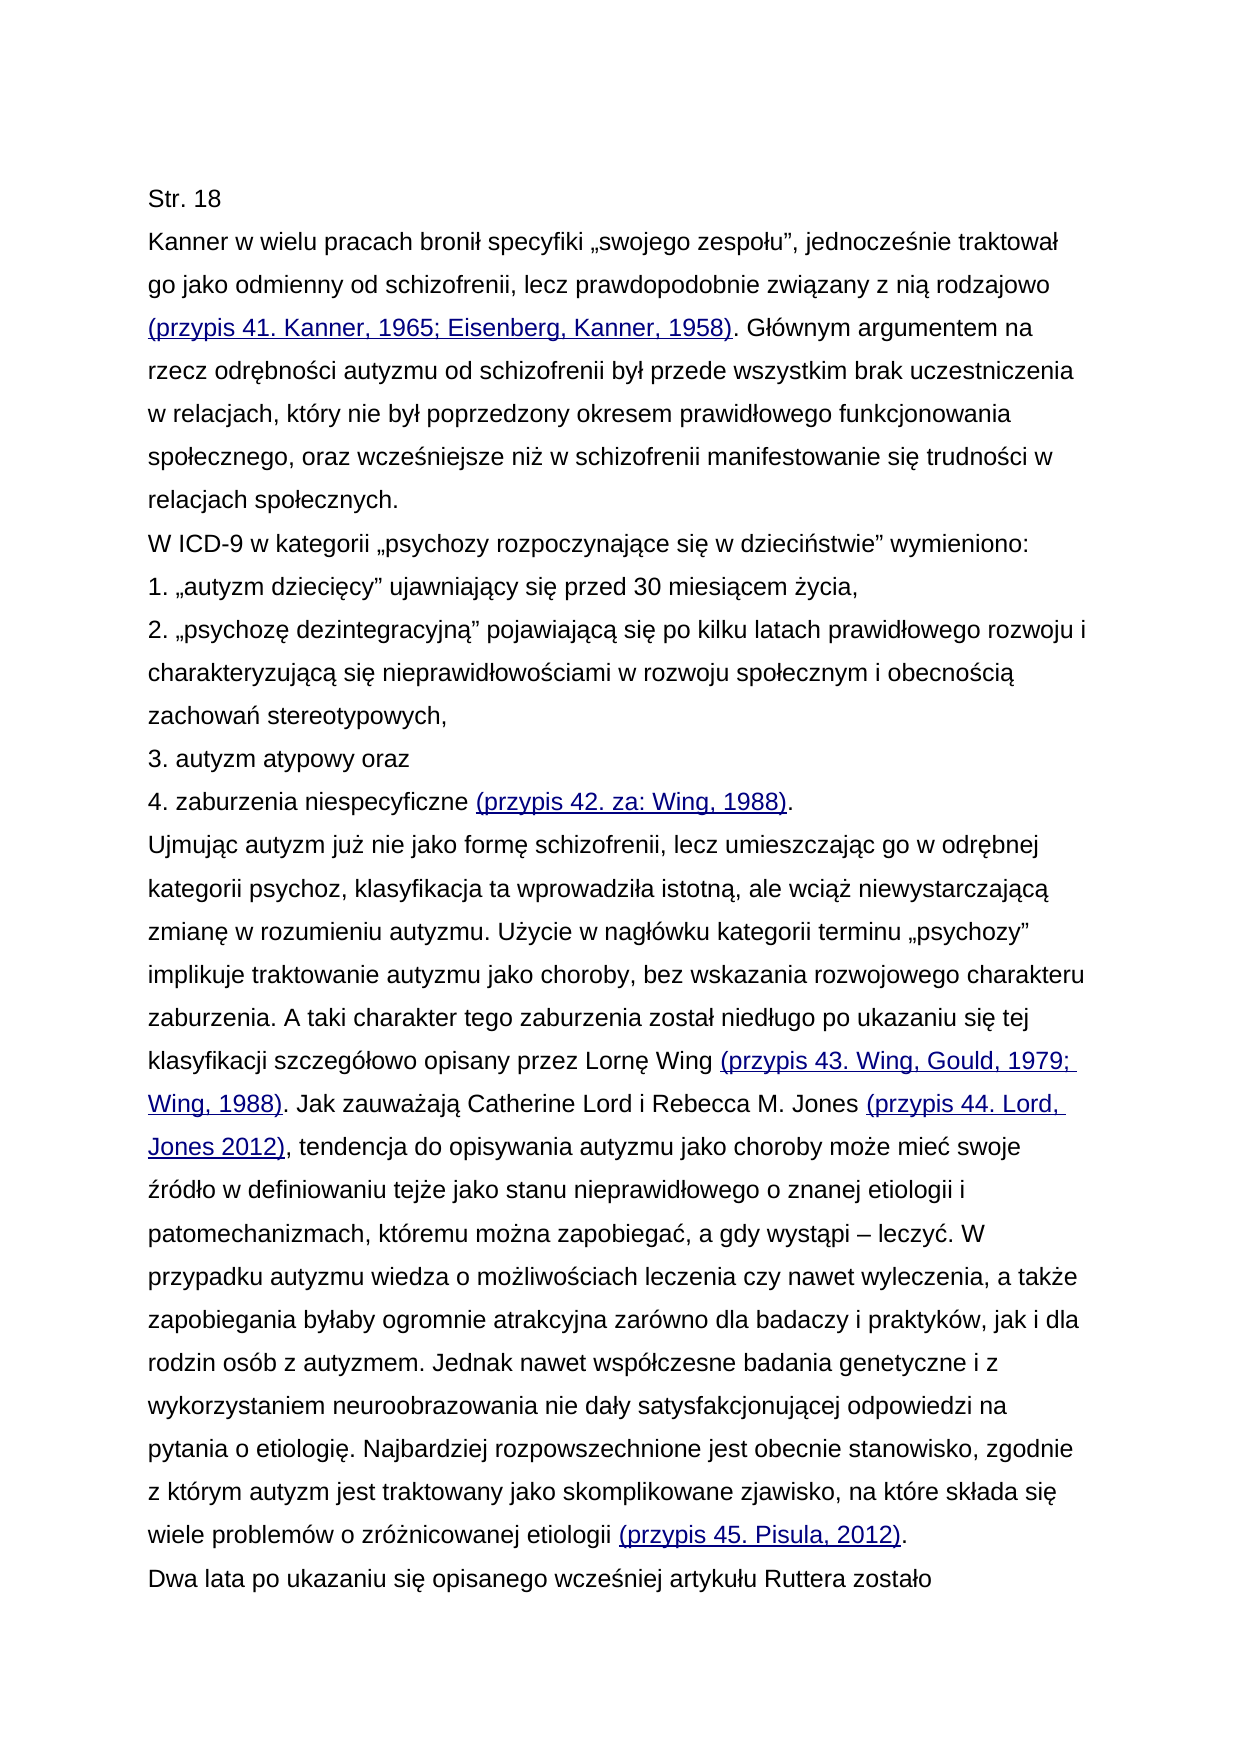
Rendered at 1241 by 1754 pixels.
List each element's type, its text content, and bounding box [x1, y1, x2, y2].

text Ujmując autyzm już nie jako formę schizofrenii, lecz umieszczając go w odrębnej kategorii psychoz, klasyfikacja ta wprowadziła istotną, ale wciąż niewystarczającą zmianę w rozumieniu autyzmu. Użycie w nagłówku kategorii terminu „psychozy” implikuje traktowanie autyzmu jako choroby, bez wskazania rozwojowego charakteru zaburzenia. A taki charakter tego zaburzenia został niedługo po ukazaniu się tej klasyfikacji szczegółowo opisany przez Lornę Wing (przypis 43. Wing, Gould, 1979; Wing, 1988). Jak zauważają Catherine Lord i Rebecca M. Jones (przypis 44. Lord, Jones 2012), tendencja do opisywania autyzmu jako choroby może mieć swoje źródło w definiowaniu tejże jako stanu nieprawidłowego o znanej etiologii i patomechanizmach, któremu można zapobiegać, a gdy wystąpi – leczyć. W przypadku autyzmu wiedza o możliwościach leczenia czy nawet wyleczenia, a także zapobiegania byłaby ogromnie atrakcyjna zarówno dla badaczy i praktyków, jak i dla rodzin osób z autyzmem. Jednak nawet współczesne badania genetyczne i z wykorzystaniem neuroobrazowania nie dały satysfakcjonującej odpowiedzi na pytania o etiologię. Najbardziej rozpowszechnione jest obecnie stanowisko, zgodnie z którym autyzm jest traktowany jako skomplikowane zjawisko, na które składa się wiele problemów o zróżnicowanej etiologii (przypis 45. Pisula, 2012). [148, 831, 1093, 1549]
text W ICD-9 w kategorii „psychozy rozpoczynające się w dzieciństwie” wymieniono: [148, 529, 1093, 557]
text 2. „psychozę dezintegracyjną” pojawiającą się po kilku latach prawidłowego rozwoju i charakteryzującą się nieprawidłowościami w rozwoju społecznym i obecnością zachowań stereotypowych, [148, 615, 1093, 730]
text Kanner w wielu pracach bronił specyfiki „swojego zespołu”, jednocześnie traktował go jako odmienny od schizofrenii, lecz prawdopodobnie związany z nią rodzajowo (przypis 41. Kanner, 1965; Eisenberg, Kanner, 1958). Głównym argumentem na rzecz odrębności autyzmu od schizofrenii był przede wszystkim brak uczestniczenia w relacjach, który nie był poprzedzony okresem prawidłowego funkcjonowania społecznego, oraz wcześniejsze niż w schizofrenii manifestowanie się trudności w relacjach społecznych. [148, 227, 1093, 514]
text 1. „autyzm dziecięcy” ujawniający się przed 30 miesiącem życia, [148, 572, 1093, 601]
text 3. autyzm atypowy oraz [148, 744, 1093, 773]
text Str. 18 [148, 184, 1093, 212]
text 4. zaburzenia niespecyficzne (przypis 42. za: Wing, 1988). [148, 787, 1093, 816]
text Dwa lata po ukazaniu się opisanego wcześniej artykułu Ruttera zostało [148, 1564, 1093, 1592]
